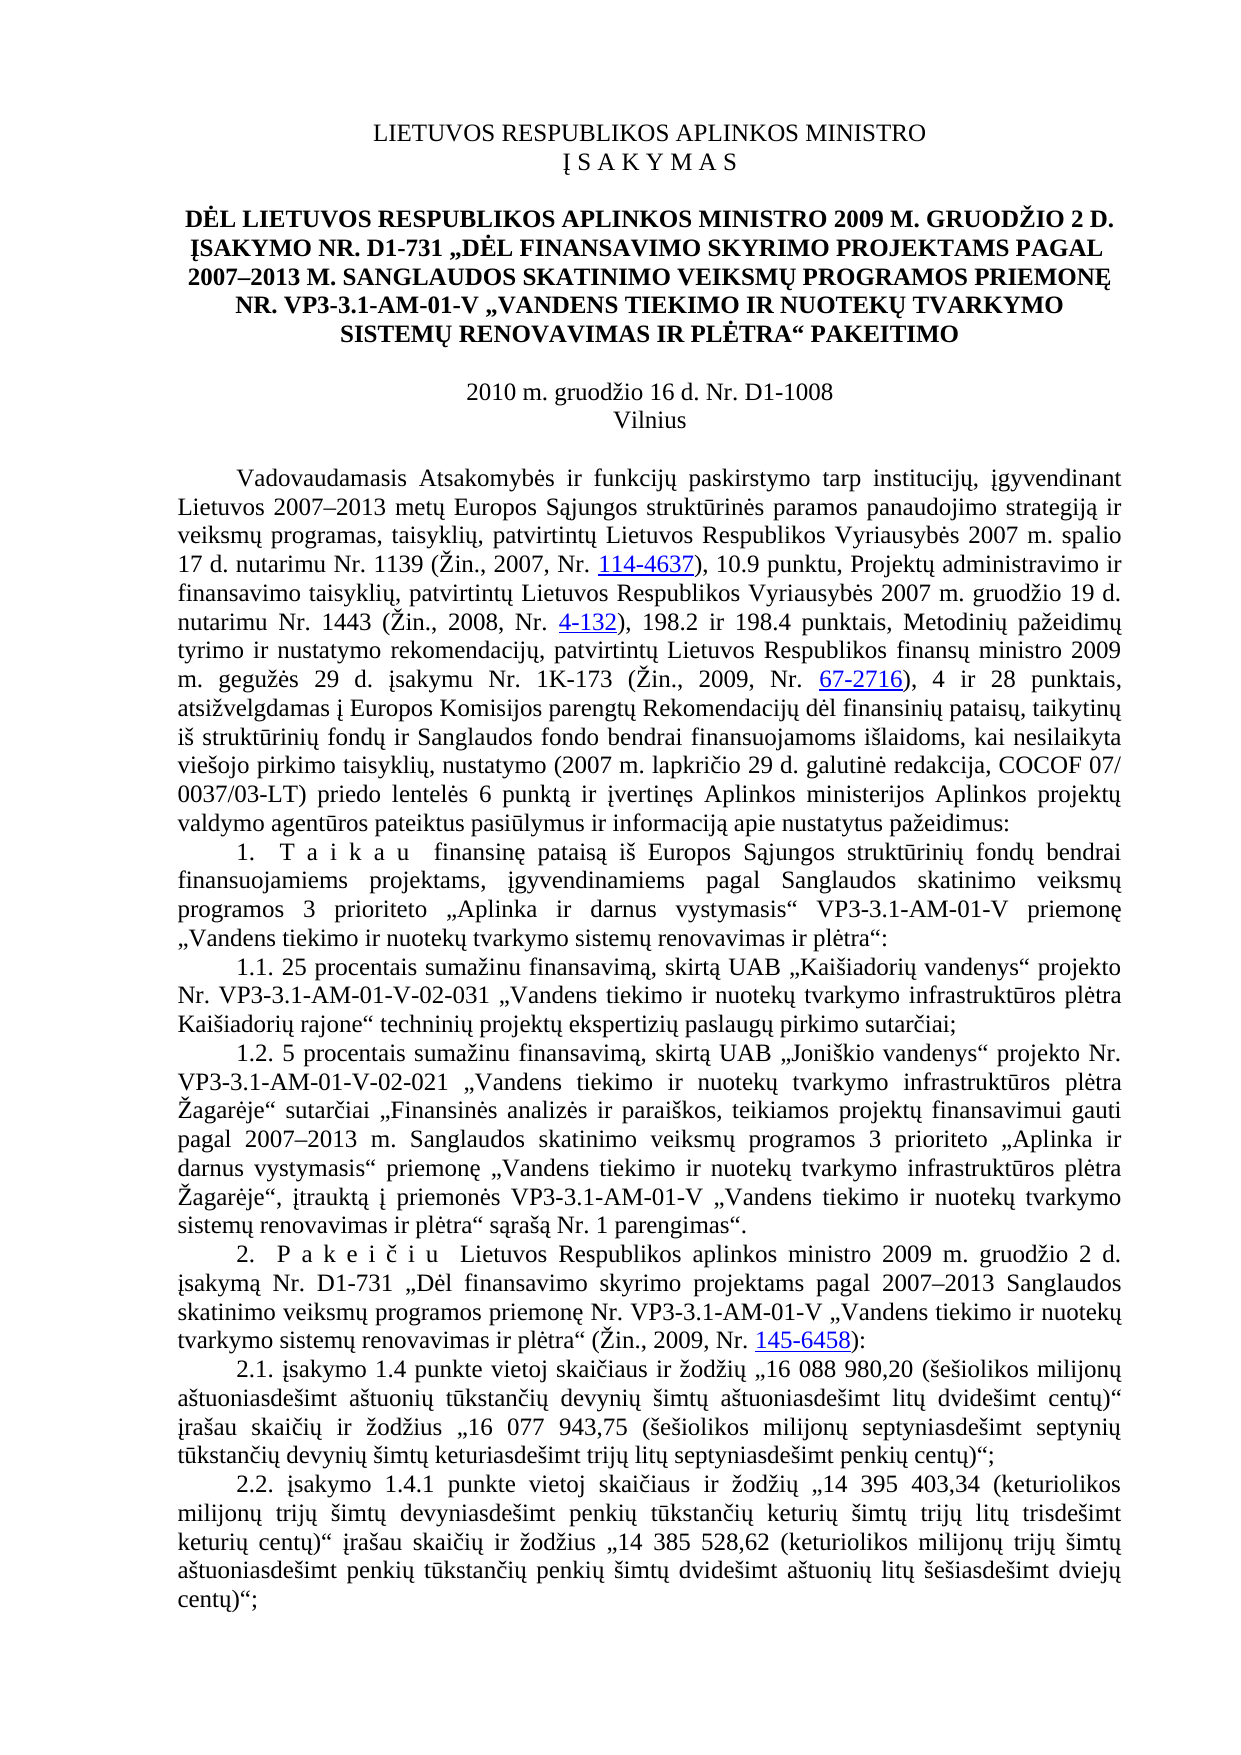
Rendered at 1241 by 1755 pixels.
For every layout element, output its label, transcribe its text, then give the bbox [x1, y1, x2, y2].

text 1.2. 5 procentais sumažinu finansavimą, skirtą UAB „Joniškio vandenys“ projekto Nr. VP3-3.1-AM-01-V-02-021 „Vandens tiekimo ir nuotekų tvarkymo infrastruktūros plėtra Žagarėje“ sutarčiai „Finansinės analizės ir paraiškos, teikiamos projektų finansavimui gauti pagal 2007–2013 m. Sanglaudos skatinimo veiksmų programos 3 prioriteto „Aplinka ir darnus vystymasis“ priemonę „Vandens tiekimo ir nuotekų tvarkymo infrastruktūros plėtra Žagarėje“, įtrauktą į priemonės VP3-3.1-AM-01-V „Vandens tiekimo ir nuotekų tvarkymo sistemų renovavimas ir plėtra“ sąrašą Nr. 1 parengimas“. [177, 1038, 1122, 1239]
text Vadovaudamasis Atsakomybės ir funkcijų paskirstymo tarp institucijų, įgyvendinant Lietuvos 2007–2013 metų Europos Sąjungos struktūrinės paramos panaudojimo strategiją ir veiksmų programas, taisyklių, patvirtintų Lietuvos Respublikos Vyriausybės 2007 m. spalio 17 d. nutarimu Nr. 1139 (Žin., 2007, Nr. 114-4637), 10.9 punktu, Projektų administravimo ir finansavimo taisyklių, patvirtintų Lietuvos Respublikos Vyriausybės 2007 m. gruodžio 19 d. nutarimu Nr. 1443 (Žin., 2008, Nr. 4-132), 198.2 ir 198.4 punktais, Metodinių pažeidimų tyrimo ir nustatymo rekomendacijų, patvirtintų Lietuvos Respublikos finansų ministro 2009 m. gegužės 29 d. įsakymu Nr. 1K-173 (Žin., 2009, Nr. 67-2716), 4 ir 28 punktais, atsižvelgdamas į Europos Komisijos parengtų Rekomendacijų dėl finansinių pataisų, taikytinų iš struktūrinių fondų ir Sanglaudos fondo bendrai finansuojamoms išlaidoms, kai nesilaikyta viešojo pirkimo taisyklių, nustatymo (2007 m. lapkričio 29 d. galutinė redakcija, COCOF 07/ 0037/03-LT) priedo lentelės 6 punktą ir įvertinęs Aplinkos ministerijos Aplinkos projektų valdymo agentūros pateiktus pasiūlymus ir informaciją apie nustatytus pažeidimus: [177, 463, 1122, 837]
text 2.2. įsakymo 1.4.1 punkte vietoj skaičiaus ir žodžių „14 395 403,34 (keturiolikos milijonų trijų šimtų devyniasdešimt penkių tūkstančių keturių šimtų trijų litų trisdešimt keturių centų)“ įrašau skaičių ir žodžius „14 385 528,62 (keturiolikos milijonų trijų šimtų aštuoniasdešimt penkių tūkstančių penkių šimtų dvidešimt aštuonių litų šešiasdešimt dviejų centų)“; [177, 1469, 1122, 1613]
text DĖL LIETUVOS RESPUBLIKOS APLINKOS MINISTRO 2009 M. GRUODŽIO 2 D. ĮSAKYMO NR. D1-731 „DĖL FINANSAVIMO SKYRIMO PROJEKTAMS PAGAL [177, 204, 1122, 262]
text LIETUVOS RESPUBLIKOS APLINKOS MINISTRO [177, 118, 1122, 147]
text 2.1. įsakymo 1.4 punkte vietoj skaičiaus ir žodžių „16 088 980,20 (šešiolikos milijonų aštuoniasdešimt aštuonių tūkstančių devynių šimtų aštuoniasdešimt litų dvidešimt centų)“ įrašau skaičių ir žodžius „16 077 943,75 (šešiolikos milijonų septyniasdešimt septynių tūkstančių devynių šimtų keturiasdešimt trijų litų septyniasdešimt penkių centų)“; [177, 1354, 1122, 1469]
text 1. T a i k a u finansinę pataisą iš Europos Sąjungos struktūrinių fondų bendrai finansuojamiems projektams, įgyvendinamiems pagal Sanglaudos skatinimo veiksmų programos 3 prioriteto „Aplinka ir darnus vystymasis“ VP3-3.1-AM-01-V priemonę „Vandens tiekimo ir nuotekų tvarkymo sistemų renovavimas ir plėtra“: [177, 837, 1122, 952]
text 2. P a k e i č i u Lietuvos Respublikos aplinkos ministro 2009 m. gruodžio 2 d. įsakymą Nr. D1-731 „Dėl finansavimo skyrimo projektams pagal 2007–2013 Sanglaudos skatinimo veiksmų programos priemonę Nr. VP3-3.1-AM-01-V „Vandens tiekimo ir nuotekų tvarkymo sistemų renovavimas ir plėtra“ (Žin., 2009, Nr. 145-6458): [177, 1239, 1122, 1354]
text 2007–2013 M. SANGLAUDOS SKATINIMO VEIKSMŲ PROGRAMOS PRIEMONĘ NR. VP3-3.1-AM-01-V „VANDENS TIEKIMO IR NUOTEKŲ TVARKYMO SISTEMŲ RENOVAVIMAS IR PLĖTRA“ PAKEITIMO [177, 262, 1122, 348]
text Į S A K Y M A S [177, 147, 1122, 176]
text 1.1. 25 procentais sumažinu finansavimą, skirtą UAB „Kaišiadorių vandenys“ projekto Nr. VP3-3.1-AM-01-V-02-031 „Vandens tiekimo ir nuotekų tvarkymo infrastruktūros plėtra Kaišiadorių rajone“ techninių projektų ekspertizių paslaugų pirkimo sutarčiai; [177, 952, 1122, 1038]
text Vilnius [177, 406, 1122, 434]
text 2010 m. gruodžio 16 d. Nr. D1-1008 [177, 377, 1122, 406]
